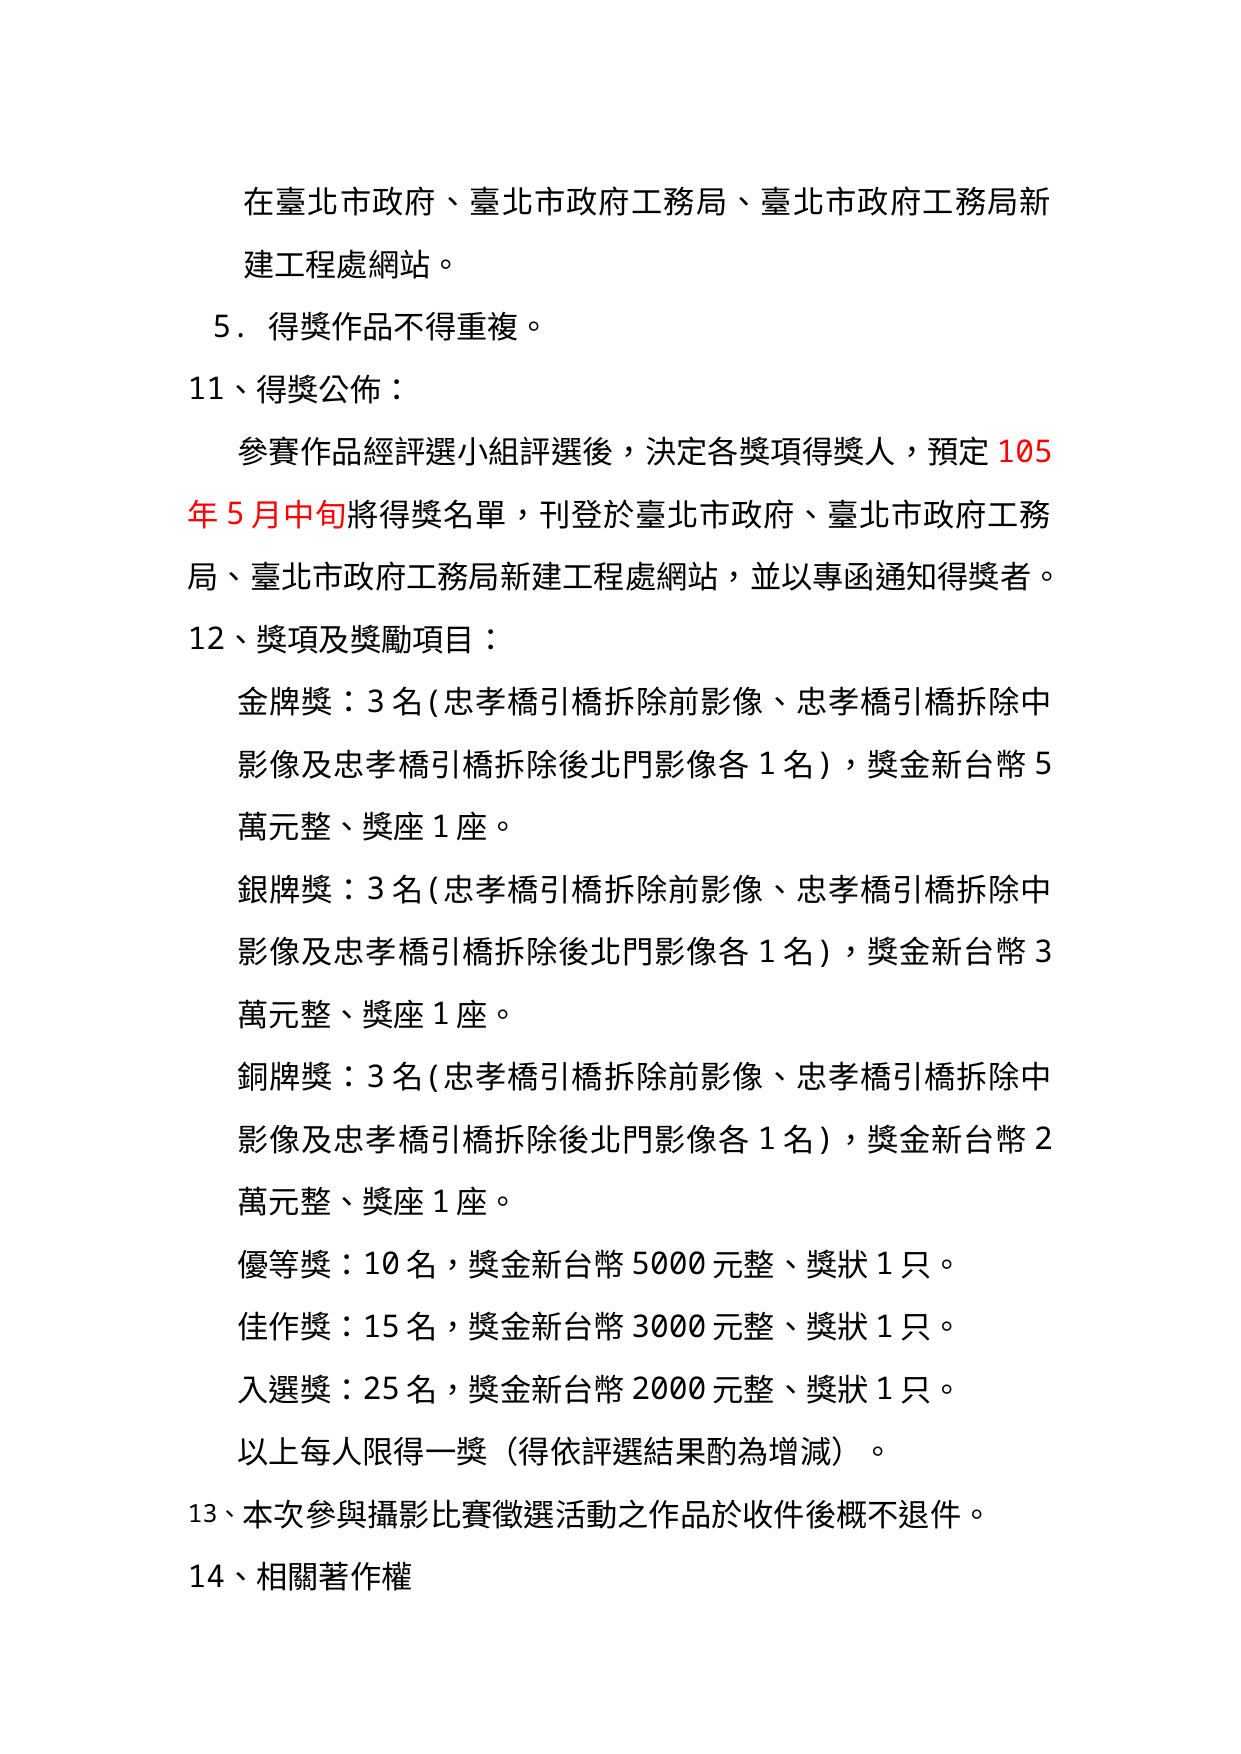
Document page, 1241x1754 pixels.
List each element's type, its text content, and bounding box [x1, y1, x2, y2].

list 相關著作權 [187, 1533, 1053, 1596]
text 銅牌獎：3名(忠孝橋引橋拆除前影像、忠孝橋引橋拆除中影像及忠孝橋引橋拆除後北門影像各1名)，獎金新台幣2萬元整、獎座1座。 [237, 1033, 1053, 1221]
text 5. 得獎作品不得重複。 [212, 283, 1053, 346]
text 以上每人限得一獎（得依評選結果酌為增減）。 [237, 1408, 1053, 1471]
list 本次參與攝影比賽徵選活動之作品於收件後概不退件。 [187, 1471, 1053, 1533]
text 金牌獎：3名(忠孝橋引橋拆除前影像、忠孝橋引橋拆除中影像及忠孝橋引橋拆除後北門影像各1名)，獎金新台幣5萬元整、獎座1座。 [237, 658, 1053, 846]
text 銀牌獎：3名(忠孝橋引橋拆除前影像、忠孝橋引橋拆除中影像及忠孝橋引橋拆除後北門影像各1名)，獎金新台幣3萬元整、獎座1座。 [237, 846, 1053, 1033]
text 優等獎：10名，獎金新台幣5000元整、獎狀1只。 [237, 1221, 1053, 1283]
text 在臺北市政府、臺北市政府工務局、臺北市政府工務局新建工程處網站。 [212, 158, 1053, 283]
list 得獎公佈： [187, 346, 1053, 408]
list 獎項及獎勵項目： [187, 596, 1053, 658]
text 佳作獎：15名，獎金新台幣3000元整、獎狀1只。 [237, 1283, 1053, 1346]
text 入選獎：25名，獎金新台幣2000元整、獎狀1只。 [237, 1346, 1053, 1408]
text 參賽作品經評選小組評選後，決定各獎項得獎人，預定105年5月中旬將得獎名單，刊登於臺北市政府、臺北市政府工務局、臺北市政府工務局新建工程處網站，並以專函通知得獎者。 [187, 408, 1053, 596]
